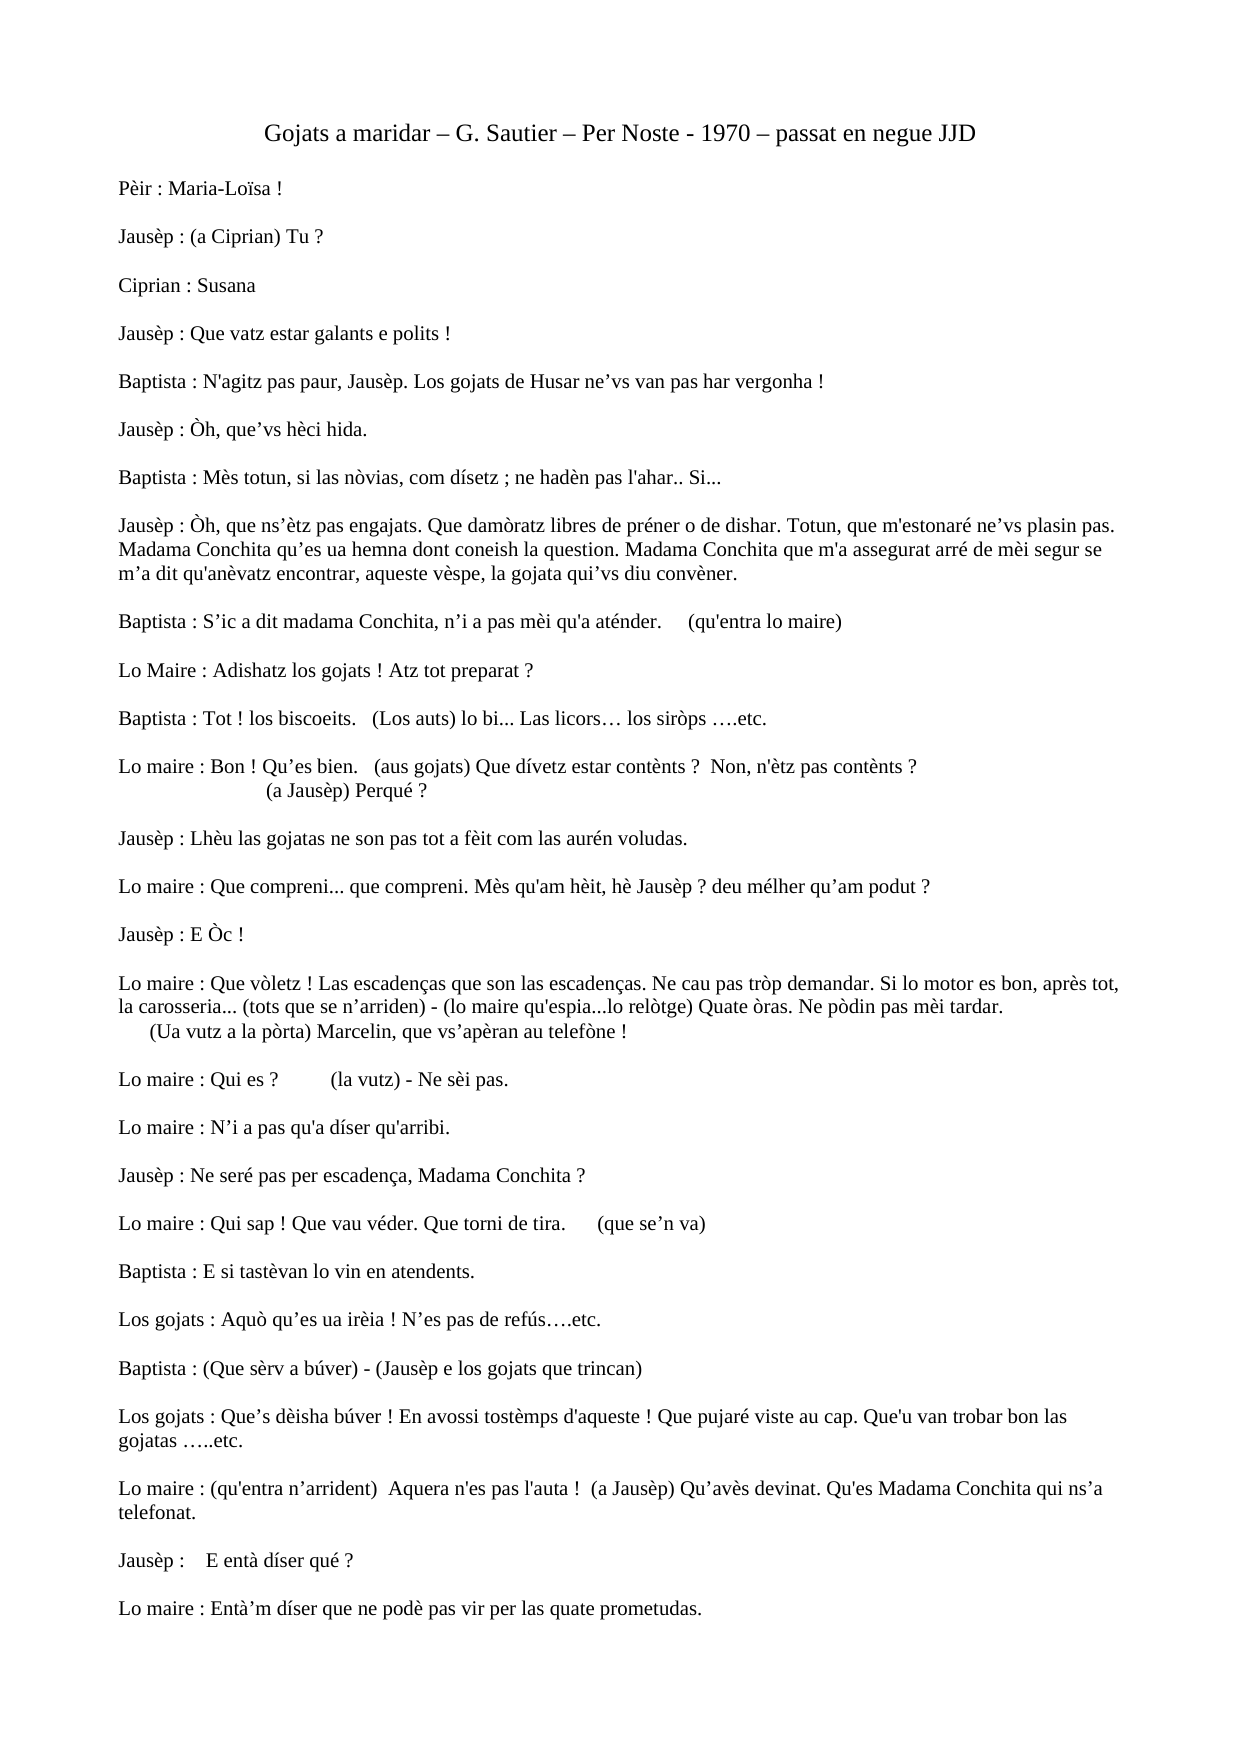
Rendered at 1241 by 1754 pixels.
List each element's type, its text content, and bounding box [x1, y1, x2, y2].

text Jausèp : E Òc ! [118, 922, 1122, 946]
text (a Jausèp) Perqué ? [118, 778, 1122, 802]
text Jausèp : Òh, que ns’ètz pas engajats. Que damòratz libres de préner o de dishar. Totun, que m'estonaré ne’vs plasin pas. Madama Conchita qu’es ua hemna dont coneish la question. Madama Conchita que m'a assegurat arré de mèi segur se m’a dit qu'anèvatz encontrar, aqueste vèspe, la gojata qui’vs diu convèner. [118, 513, 1122, 585]
text Jausèp : E entà díser qué ? [118, 1548, 1122, 1572]
text Baptista : N'agitz pas paur, Jausèp. Los gojats de Husar ne’vs van pas har vergonha ! [118, 369, 1122, 393]
text Baptista : Tot ! los biscoeits. (Los auts) lo bi... Las licors… los siròps ….etc. [118, 706, 1122, 730]
text Jausèp : Òh, que’vs hèci hida. [118, 417, 1122, 441]
text Los gojats : Aquò qu’es ua irèia ! N’es pas de refús….etc. [118, 1307, 1122, 1331]
text Ciprian : Susana [118, 273, 1122, 297]
text Jausèp : Lhèu las gojatas ne son pas tot a fèit com las aurén voludas. [118, 826, 1122, 850]
text Lo maire : N’i a pas qu'a díser qu'arribi. [118, 1115, 1122, 1139]
text Jausèp : (a Ciprian) Tu ? [118, 224, 1122, 248]
text Lo maire : Que compreni... que compreni. Mès qu'am hèit, hè Jausèp ? deu mélher qu’am podut ? [118, 874, 1122, 898]
text Baptista : (Que sèrv a búver) - (Jausèp e los gojats que trincan) [118, 1355, 1122, 1379]
text Lo maire : (qu'entra n’arrident) Aquera n'es pas l'auta ! (a Jausèp) Qu’avès devinat. Qu'es Madama Conchita qui ns’a telefonat. [118, 1476, 1122, 1524]
text Baptista : E si tastèvan lo vin en atendents. [118, 1259, 1122, 1283]
text Los gojats : Que’s dèisha búver ! En avossi tostèmps d'aqueste ! Que pujaré viste au cap. Que'u van trobar bon las gojatas …..etc. [118, 1403, 1122, 1452]
text Lo maire : Qui sap ! Que vau véder. Que torni de tira. (que se’n va) [118, 1211, 1122, 1235]
text (Ua vutz a la pòrta) Marcelin, que vs’apèran au telefòne ! [118, 1018, 1122, 1043]
text Lo maire : Entà’m díser que ne podè pas vir per las quate prometudas. [118, 1596, 1122, 1620]
text Jausèp : Ne seré pas per escadença, Madama Conchita ? [118, 1163, 1122, 1187]
text Baptista : S’ic a dit madama Conchita, n’i a pas mèi qu'a aténder. (qu'entra lo maire) [118, 609, 1122, 633]
text Pèir : Maria-Loïsa ! [118, 176, 1122, 200]
text Lo maire : Qui es ? (la vutz) - Ne sèi pas. [118, 1067, 1122, 1091]
text Lo Maire : Adishatz los gojats ! Atz tot preparat ? [118, 658, 1122, 682]
text Baptista : Mès totun, si las nòvias, com dísetz ; ne hadèn pas l'ahar.. Si... [118, 465, 1122, 489]
text Lo maire : Bon ! Qu’es bien. (aus gojats) Que dívetz estar contènts ? Non, n'ètz pas contènts ? [118, 754, 1122, 778]
text Lo maire : Que vòletz ! Las escadenças que son las escadenças. Ne cau pas tròp demandar. Si lo motor es bon, après tot, la carosseria... (tots que se n’arriden) - (lo maire qu'espia...lo relòtge) Quate òras. Ne pòdin pas mèi tardar. [118, 970, 1122, 1018]
text Jausèp : Que vatz estar galants e polits ! [118, 321, 1122, 345]
